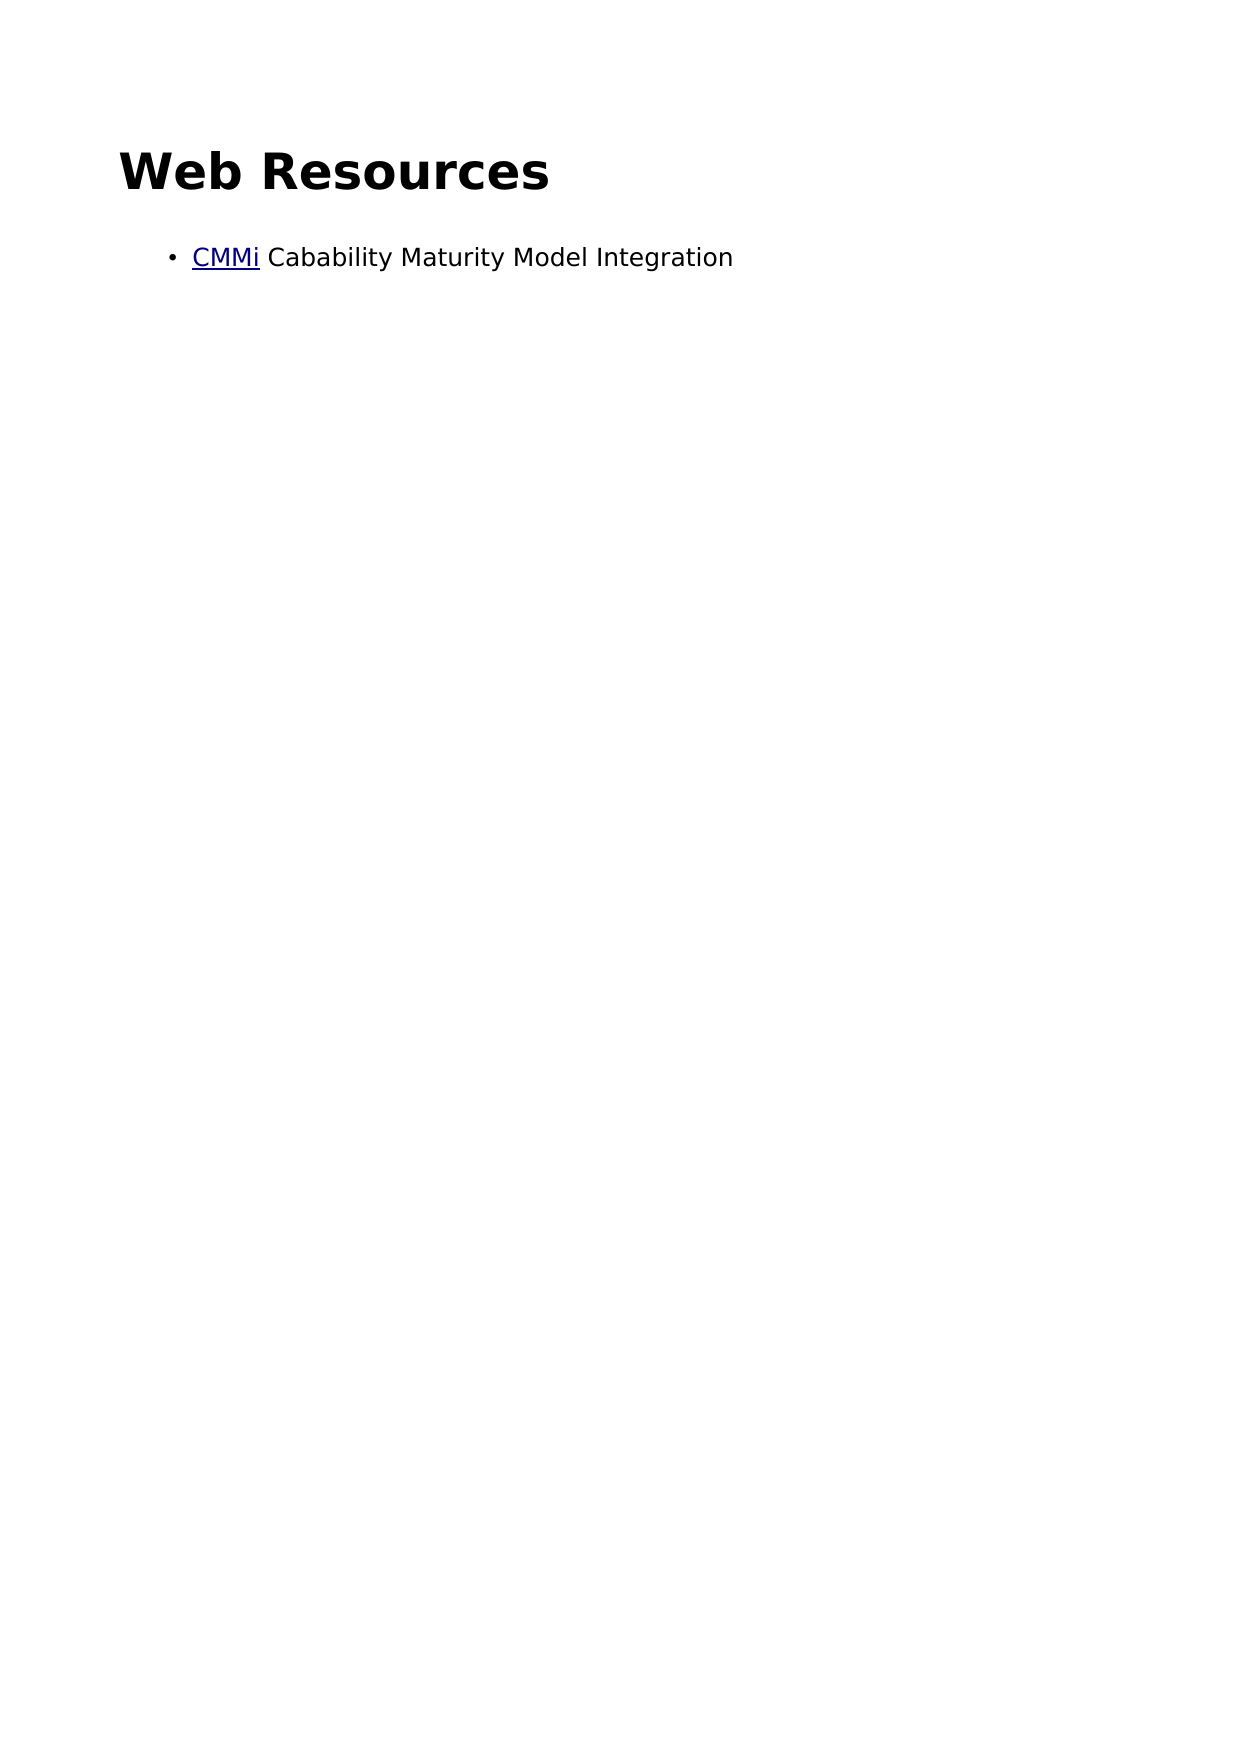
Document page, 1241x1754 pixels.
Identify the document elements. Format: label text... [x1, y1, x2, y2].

list CMMi Cabability Maturity Model Integration [177, 243, 1122, 272]
subtitle Web Resources [118, 143, 1122, 201]
